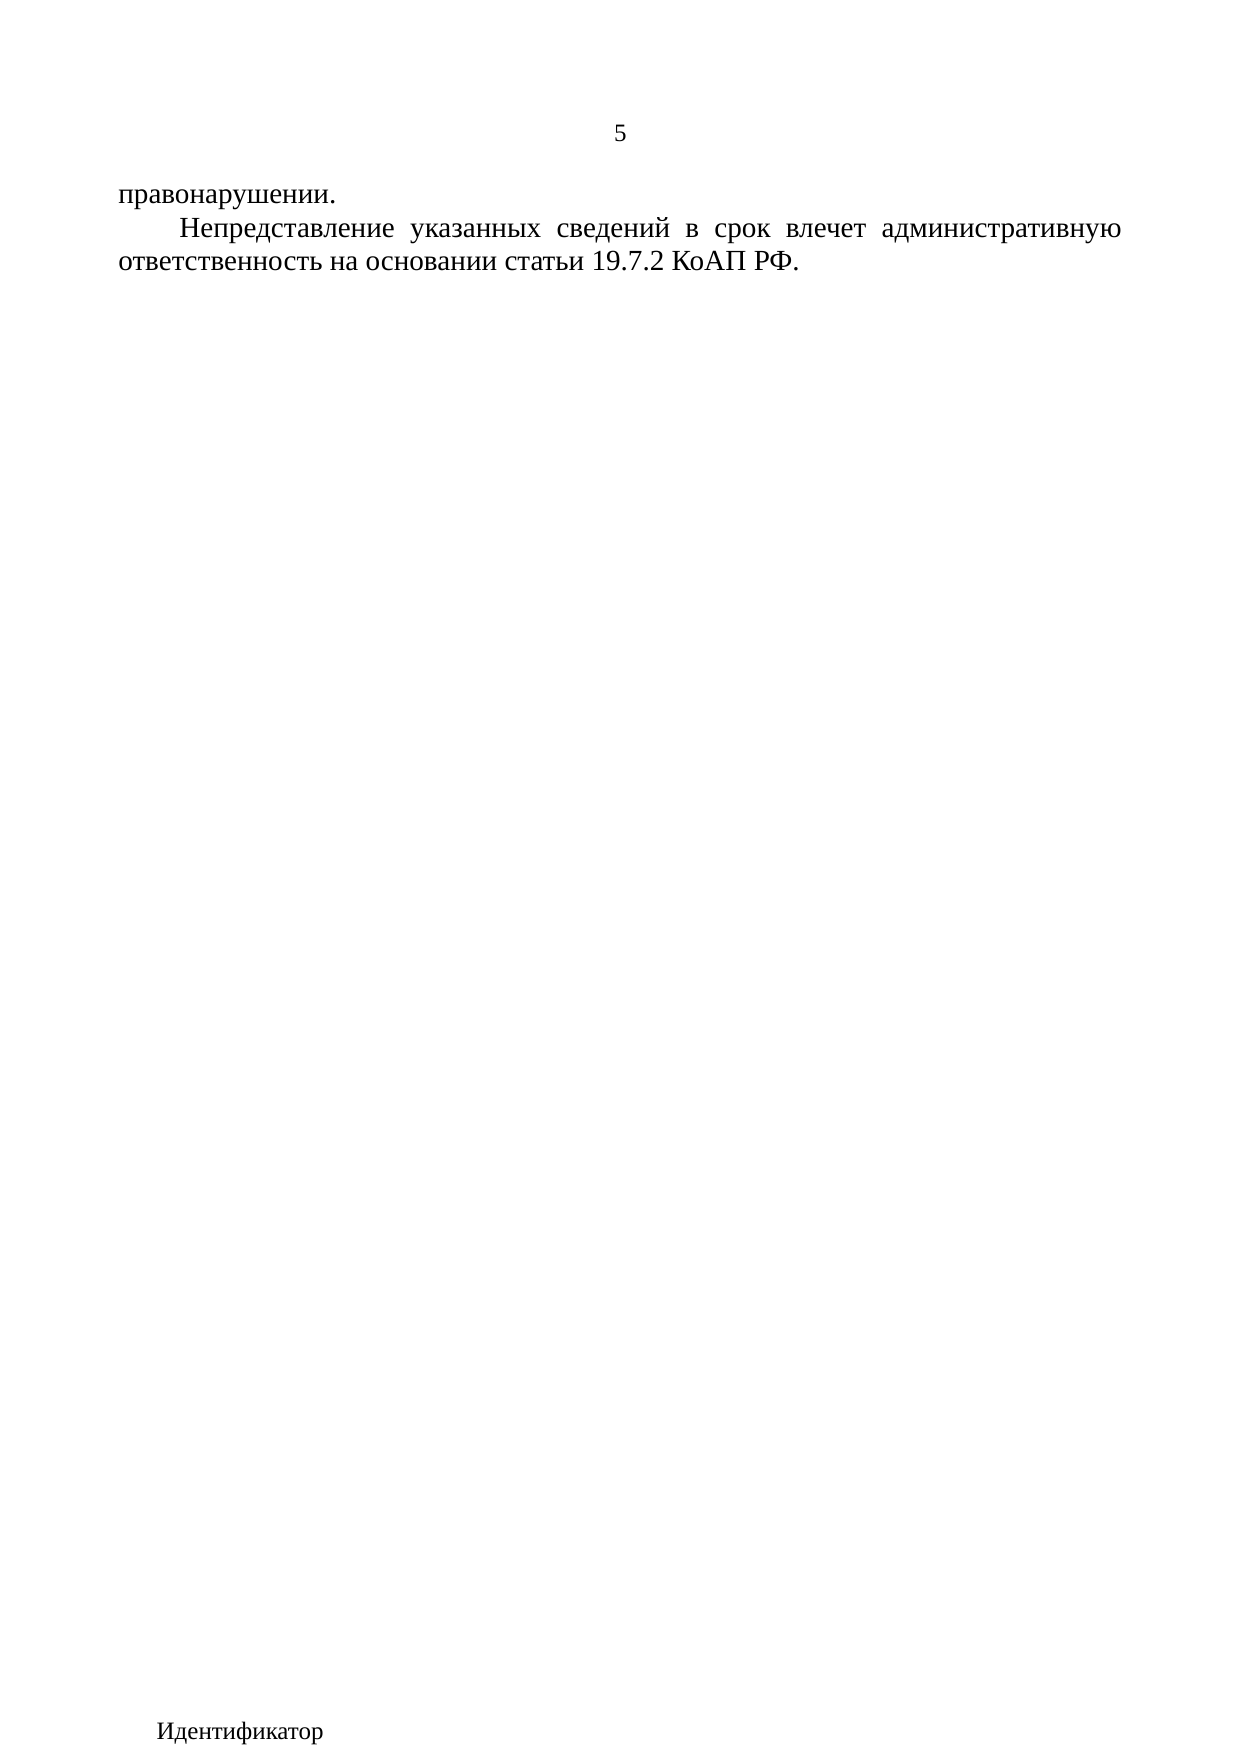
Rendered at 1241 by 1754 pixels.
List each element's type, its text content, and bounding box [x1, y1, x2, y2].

text правонарушении. [118, 176, 1122, 210]
text Непредставление указанных сведений в срок влечет административную ответственность на основании статьи 19.7.2 КоАП РФ. [118, 210, 1122, 277]
